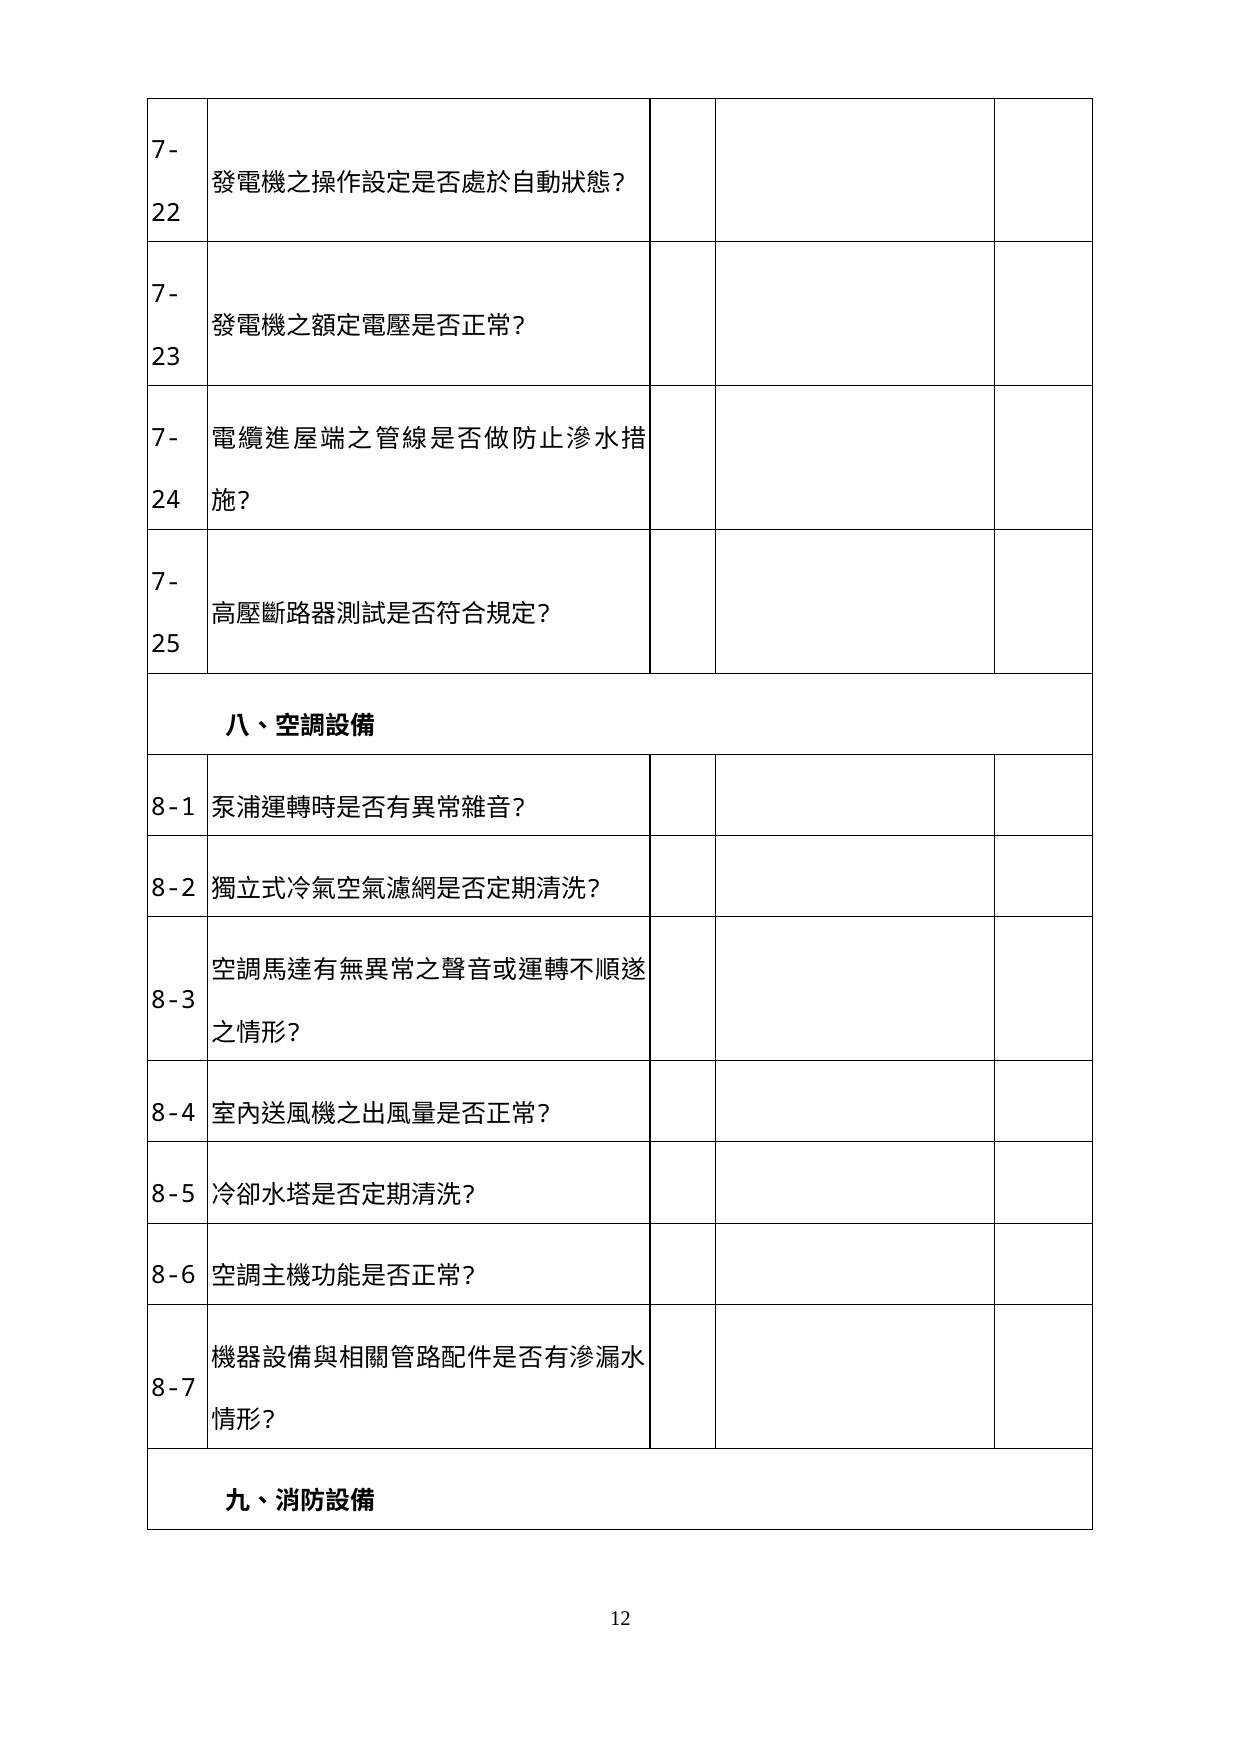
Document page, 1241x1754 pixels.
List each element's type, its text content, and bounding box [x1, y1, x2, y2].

table_cell 8-4 [148, 1061, 207, 1141]
table_cell [995, 836, 1092, 916]
table_cell [995, 1061, 1092, 1141]
table_cell 空調主機功能是否正常? [208, 1224, 649, 1304]
table_cell 九、消防設備 [148, 1449, 1092, 1529]
table_cell 8-1 [148, 755, 207, 835]
table_cell [995, 99, 1092, 241]
table_cell [995, 1305, 1092, 1447]
table_cell 7-24 [148, 386, 207, 529]
table_cell 高壓斷路器測試是否符合規定? [208, 530, 649, 672]
table_cell 8-5 [148, 1142, 207, 1222]
table_cell 冷卻水塔是否定期清洗? [208, 1142, 649, 1222]
table_cell [651, 1224, 715, 1304]
table_cell [651, 836, 715, 916]
table_cell 空調馬達有無異常之聲音或運轉不順遂之情形? [208, 917, 649, 1060]
table_cell [651, 242, 715, 385]
table_cell [651, 1305, 715, 1447]
table_cell [995, 755, 1092, 835]
table_cell [651, 755, 715, 835]
table_cell [651, 99, 715, 241]
table_cell [995, 530, 1092, 672]
table_cell 8-2 [148, 836, 207, 916]
table_cell 7-25 [148, 530, 207, 672]
table_cell [716, 836, 994, 916]
table_cell [651, 386, 715, 529]
table_cell 發電機之額定電壓是否正常? [208, 242, 649, 385]
table_cell 7-23 [148, 242, 207, 385]
table_cell [995, 1142, 1092, 1222]
table_cell 機器設備與相關管路配件是否有滲漏水情形? [208, 1305, 649, 1447]
table_cell [716, 386, 994, 529]
table_cell [716, 1142, 994, 1222]
table_cell [651, 1142, 715, 1222]
table_cell [716, 99, 994, 241]
table_cell 獨立式冷氣空氣濾網是否定期清洗? [208, 836, 649, 916]
table_cell [651, 1061, 715, 1141]
table_cell [651, 530, 715, 672]
table_cell [995, 917, 1092, 1060]
table_cell 發電機之操作設定是否處於自動狀態? [208, 99, 649, 241]
table_cell 8-3 [148, 917, 207, 1060]
table_cell [716, 1305, 994, 1447]
table_cell 室內送風機之出風量是否正常? [208, 1061, 649, 1141]
table_cell 8-7 [148, 1305, 207, 1447]
table_cell [716, 1061, 994, 1141]
table_cell [716, 1224, 994, 1304]
table_cell 8-6 [148, 1224, 207, 1304]
table_cell [716, 530, 994, 672]
table_cell [716, 755, 994, 835]
table_cell [716, 242, 994, 385]
table_cell 八、空調設備 [148, 674, 1092, 754]
table_cell [716, 917, 994, 1060]
table_cell [995, 242, 1092, 385]
table_cell 電纜進屋端之管線是否做防止滲水措施? [208, 386, 649, 529]
table_cell [995, 1224, 1092, 1304]
table_cell [995, 386, 1092, 529]
table_cell 7-22 [148, 99, 207, 241]
table_cell [651, 917, 715, 1060]
table_cell 泵浦運轉時是否有異常雜音? [208, 755, 649, 835]
